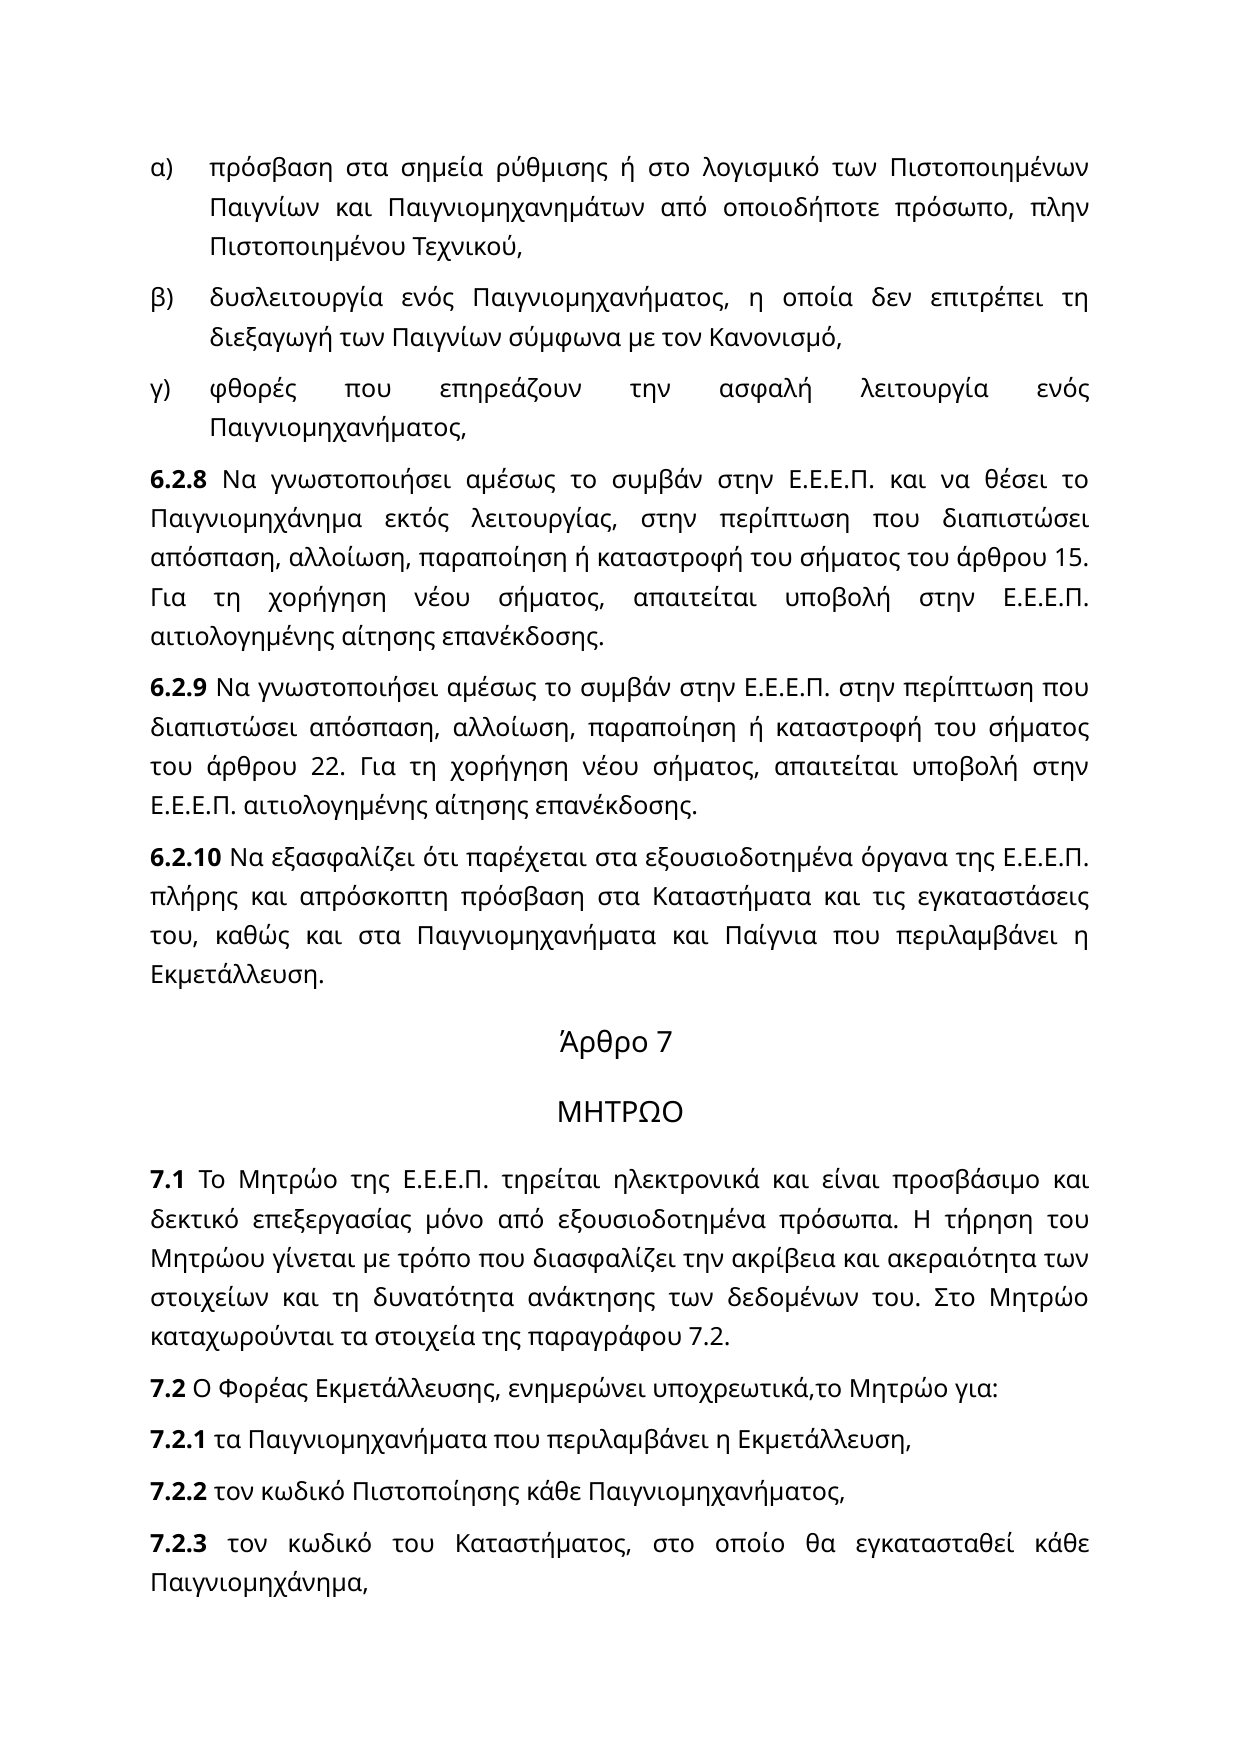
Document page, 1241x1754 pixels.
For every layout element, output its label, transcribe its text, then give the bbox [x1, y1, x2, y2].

list γ) φθορές που επηρεάζουν την ασφαλή λειτουργία ενός Παιγνιομηχανήματος, [150, 371, 1090, 444]
text 6.2.10 Να εξασφαλίζει ότι παρέχεται στα εξουσιοδοτημένα όργανα της Ε.Ε.Ε.Π. πλήρης και απρόσκοπτη πρόσβαση στα Καταστήματα και τις εγκαταστάσεις του, καθώς και στα Παιγνιομηχανήματα και Παίγνια που περιλαμβάνει η Εκμετάλλευση. [150, 839, 1090, 991]
list β) δυσλειτουργία ενός Παιγνιομηχανήματος, η οποία δεν επιτρέπει τη διεξαγωγή των Παιγνίων σύμφωνα με τον Κανονισμό, [150, 280, 1090, 353]
text 7.2.3 τον κωδικό του Καταστήματος, στο οποίο θα εγκατασταθεί κάθε Παιγνιομηχάνημα, [150, 1525, 1090, 1599]
text 7.1 Το Μητρώο της Ε.Ε.Ε.Π. τηρείται ηλεκτρονικά και είναι προσβάσιμο και δεκτικό επεξεργασίας μόνο από εξουσιοδοτημένα πρόσωπα. Η τήρηση του Μητρώου γίνεται με τρόπο που διασφαλίζει την ακρίβεια και ακεραιότητα των στοιχείων και τη δυνατότητα ανάκτησης των δεδομένων του. Στο Μητρώο καταχωρούνται τα στοιχεία της παραγράφου 7.2. [150, 1162, 1090, 1353]
text 7.2.1 τα Παιγνιομηχανήματα που περιλαμβάνει η Εκμετάλλευση, [150, 1422, 1090, 1456]
text 6.2.8 Να γνωστοποιήσει αμέσως το συμβάν στην Ε.Ε.Ε.Π. και να θέσει το Παιγνιομηχάνημα εκτός λειτουργίας, στην περίπτωση που διαπιστώσει απόσπαση, αλλοίωση, παραποίηση ή καταστροφή του σήματος του άρθρου 15. Για τη χορήγηση νέου σήματος, απαιτείται υποβολή στην Ε.Ε.Ε.Π. αιτιολογημένης αίτησης επανέκδοσης. [150, 462, 1090, 652]
subtitle Άρθρο 7 [150, 1021, 1090, 1061]
subtitle ΜΗΤΡΩΟ [150, 1091, 1090, 1131]
text 7.2 Ο Φορέας Εκμετάλλευσης, ενημερώνει υποχρεωτικά,το Μητρώο για: [150, 1370, 1090, 1404]
text 6.2.9 Να γνωστοποιήσει αμέσως το συμβάν στην Ε.Ε.Ε.Π. στην περίπτωση που διαπιστώσει απόσπαση, αλλοίωση, παραποίηση ή καταστροφή του σήματος του άρθρου 22. Για τη χορήγηση νέου σήματος, απαιτείται υποβολή στην Ε.Ε.Ε.Π. αιτιολογημένης αίτησης επανέκδοσης. [150, 670, 1090, 822]
list α) πρόσβαση στα σημεία ρύθμισης ή στο λογισμικό των Πιστοποιημένων Παιγνίων και Παιγνιομηχανημάτων από οποιοδήποτε πρόσωπο, πλην Πιστοποιημένου Τεχνικού, [150, 150, 1090, 262]
text 7.2.2 τον κωδικό Πιστοποίησης κάθε Παιγνιομηχανήματος, [150, 1474, 1090, 1508]
